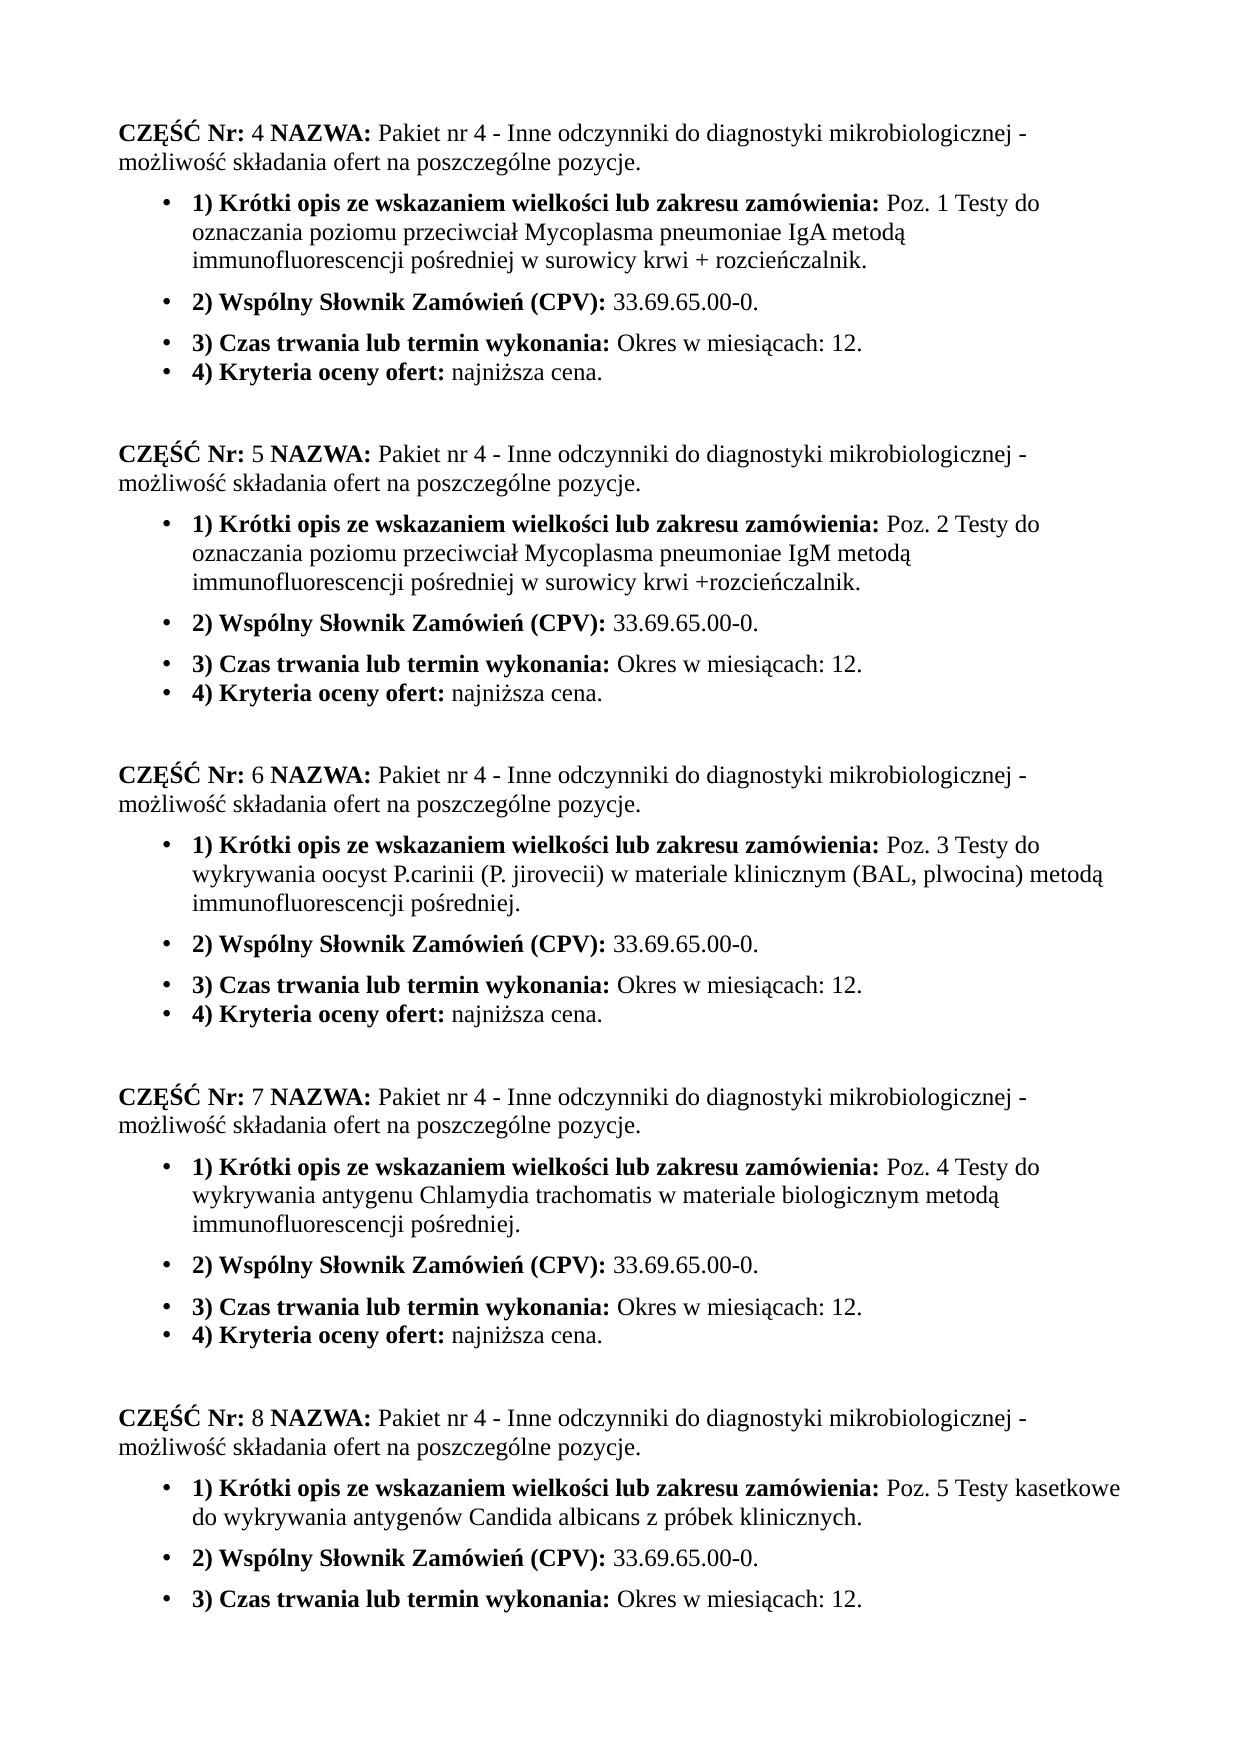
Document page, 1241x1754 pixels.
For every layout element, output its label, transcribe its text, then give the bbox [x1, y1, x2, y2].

list 4) Kryteria oceny ofert: najniższa cena. [162, 357, 1122, 386]
list 3) Czas trwania lub termin wykonania: Okres w miesiącach: 12. [162, 971, 1122, 999]
text CZĘŚĆ Nr: 8 NAZWA: Pakiet nr 4 - Inne odczynniki do diagnostyki mikrobiologicznej - możliwość składania ofert na poszczególne pozycje. [118, 1403, 1122, 1461]
list 1) Krótki opis ze wskazaniem wielkości lub zakresu zamówienia: Poz. 2 Testy do oznaczania poziomu przeciwciał Mycoplasma pneumoniae IgM metodą immunofluorescencji pośredniej w surowicy krwi +rozcieńczalnik. [162, 509, 1122, 596]
list 2) Wspólny Słownik Zamówień (CPV): 33.69.65.00-0. [162, 929, 1122, 958]
text CZĘŚĆ Nr: 4 NAZWA: Pakiet nr 4 - Inne odczynniki do diagnostyki mikrobiologicznej - możliwość składania ofert na poszczególne pozycje. [118, 118, 1122, 176]
list 3) Czas trwania lub termin wykonania: Okres w miesiącach: 12. [162, 1292, 1122, 1321]
list 4) Kryteria oceny ofert: najniższa cena. [162, 999, 1122, 1028]
list 3) Czas trwania lub termin wykonania: Okres w miesiącach: 12. [162, 649, 1122, 678]
list 1) Krótki opis ze wskazaniem wielkości lub zakresu zamówienia: Poz. 4 Testy do wykrywania antygenu Chlamydia trachomatis w materiale biologicznym metodą immunofluorescencji pośredniej. [162, 1152, 1122, 1238]
list 3) Czas trwania lub termin wykonania: Okres w miesiącach: 12. [162, 328, 1122, 357]
list 2) Wspólny Słownik Zamówień (CPV): 33.69.65.00-0. [162, 287, 1122, 316]
list 4) Kryteria oceny ofert: najniższa cena. [162, 678, 1122, 707]
list 3) Czas trwania lub termin wykonania: Okres w miesiącach: 12. [162, 1584, 1122, 1613]
list 1) Krótki opis ze wskazaniem wielkości lub zakresu zamówienia: Poz. 5 Testy kasetkowe do wykrywania antygenów Candida albicans z próbek klinicznych. [162, 1473, 1122, 1531]
text CZĘŚĆ Nr: 5 NAZWA: Pakiet nr 4 - Inne odczynniki do diagnostyki mikrobiologicznej - możliwość składania ofert na poszczególne pozycje. [118, 439, 1122, 497]
list 2) Wspólny Słownik Zamówień (CPV): 33.69.65.00-0. [162, 608, 1122, 637]
text CZĘŚĆ Nr: 6 NAZWA: Pakiet nr 4 - Inne odczynniki do diagnostyki mikrobiologicznej - możliwość składania ofert na poszczególne pozycje. [118, 761, 1122, 818]
text CZĘŚĆ Nr: 7 NAZWA: Pakiet nr 4 - Inne odczynniki do diagnostyki mikrobiologicznej - możliwość składania ofert na poszczególne pozycje. [118, 1082, 1122, 1139]
list 1) Krótki opis ze wskazaniem wielkości lub zakresu zamówienia: Poz. 3 Testy do wykrywania oocyst P.carinii (P. jirovecii) w materiale klinicznym (BAL, plwocina) metodą immunofluorescencji pośredniej. [162, 831, 1122, 917]
list 1) Krótki opis ze wskazaniem wielkości lub zakresu zamówienia: Poz. 1 Testy do oznaczania poziomu przeciwciał Mycoplasma pneumoniae IgA metodą immunofluorescencji pośredniej w surowicy krwi + rozcieńczalnik. [162, 188, 1122, 274]
list 2) Wspólny Słownik Zamówień (CPV): 33.69.65.00-0. [162, 1543, 1122, 1572]
list 2) Wspólny Słownik Zamówień (CPV): 33.69.65.00-0. [162, 1251, 1122, 1279]
list 4) Kryteria oceny ofert: najniższa cena. [162, 1321, 1122, 1349]
